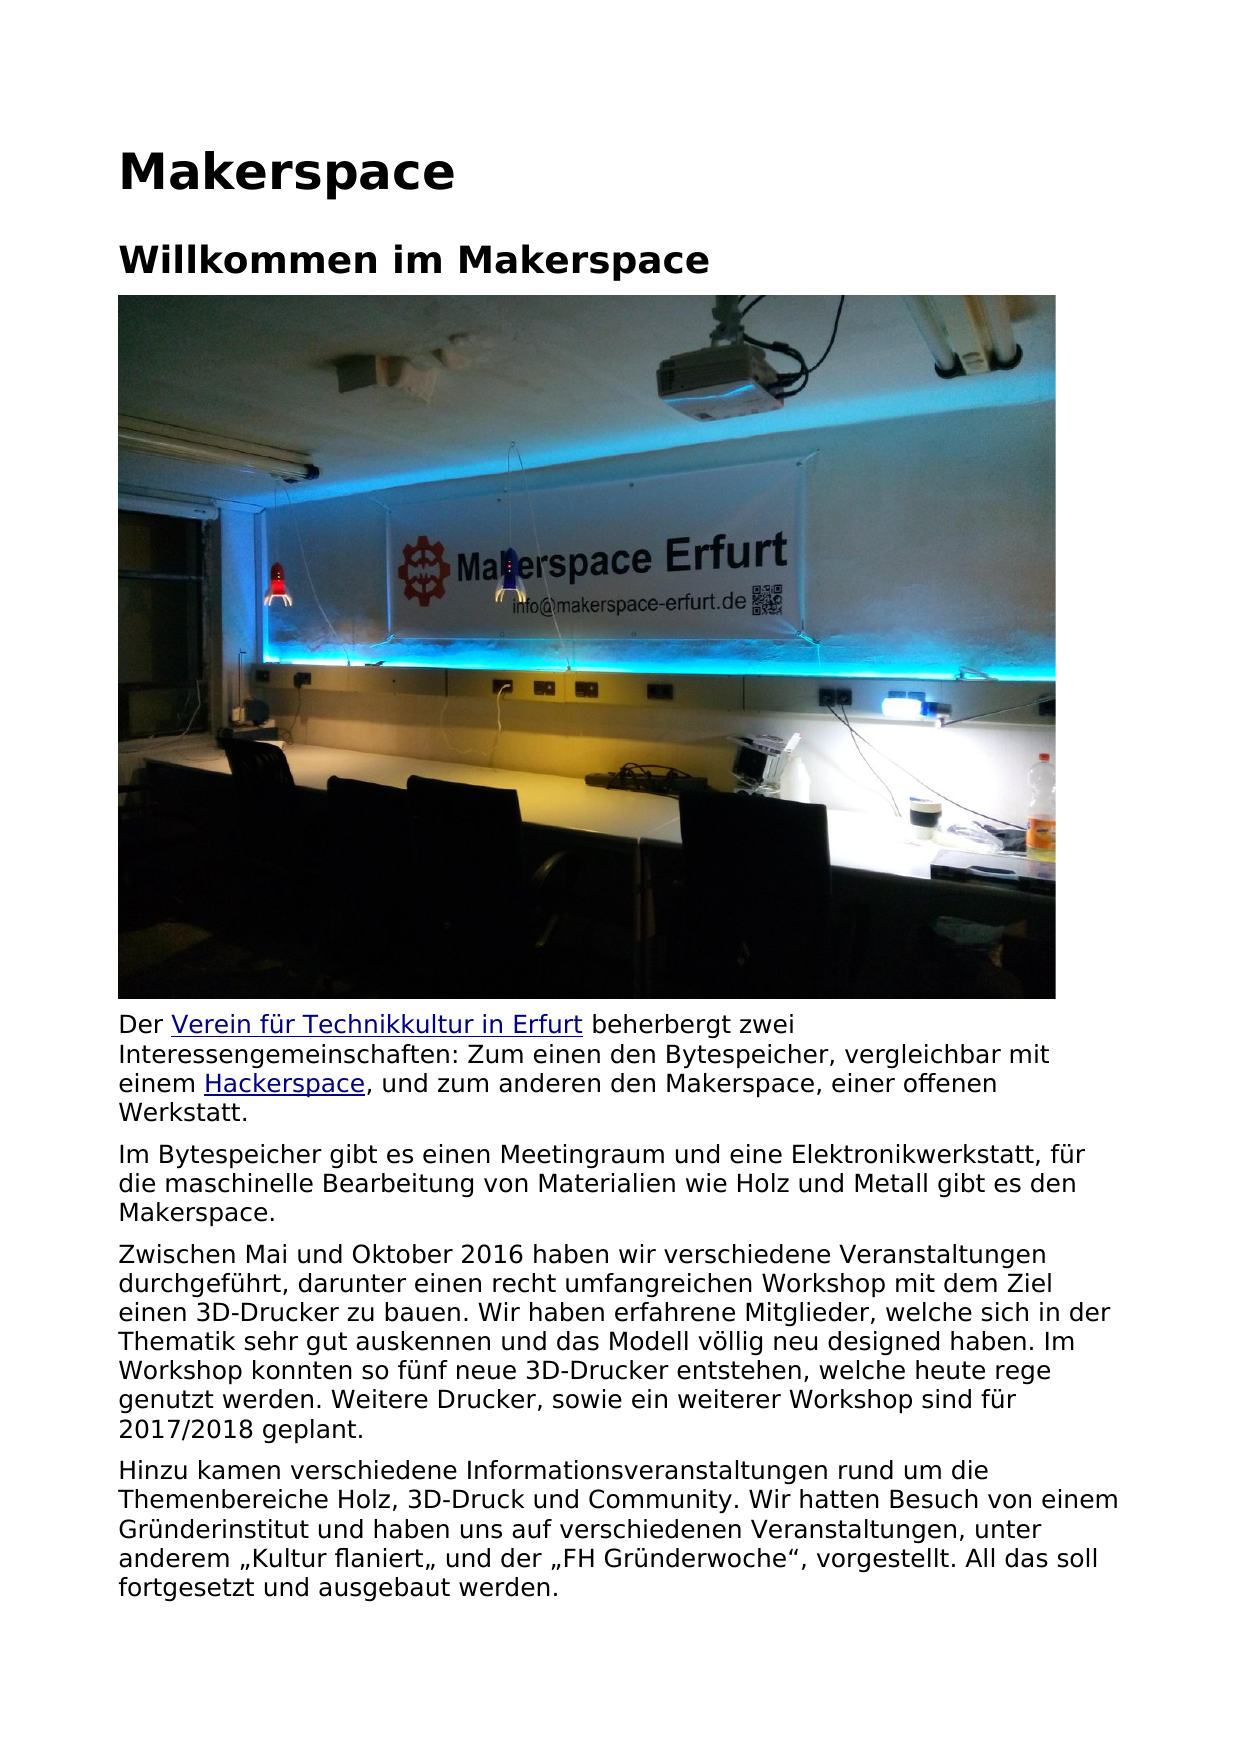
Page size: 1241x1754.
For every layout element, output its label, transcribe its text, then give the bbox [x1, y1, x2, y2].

text Im Bytespeicher gibt es einen Meetingraum und eine Elektronikwerkstatt, für die maschinelle Bearbeitung von Materialien wie Holz und Metall gibt es den Makerspace. [118, 1140, 1122, 1227]
text Hinzu kamen verschiedene Informationsveranstaltungen rund um die Themenbereiche Holz, 3D-Druck und Community. Wir hatten Besuch von einem Gründerinstitut und haben uns auf verschiedenen Veranstaltungen, unter anderem „Kultur flaniert„ und der „FH Gründerwoche“, vorgestellt. All das soll fortgesetzt und ausgebaut werden. [118, 1456, 1122, 1602]
picture [118, 295, 1056, 999]
text Der Verein für Technikkultur in Erfurt beherbergt zwei Interessengemeinschaften: Zum einen den Bytespeicher, vergleichbar mit einem Hackerspace, und zum anderen den Makerspace, einer offenen Werkstatt. [118, 1011, 1122, 1127]
subtitle Makerspace [118, 143, 1122, 201]
text Zwischen Mai und Oktober 2016 haben wir verschiedene Veranstaltungen durchgeführt, darunter einen recht umfangreichen Workshop mit dem Ziel einen 3D-Drucker zu bauen. Wir haben erfahrene Mitglieder, welche sich in der Thematik sehr gut auskennen und das Modell völlig neu designed haben. Im Workshop konnten so fünf neue 3D-Drucker entstehen, welche heute rege genutzt werden. Weitere Drucker, sowie ein weiterer Workshop sind für 2017/2018 geplant. [118, 1240, 1122, 1444]
subtitle Willkommen im Makerspace [118, 239, 1122, 282]
